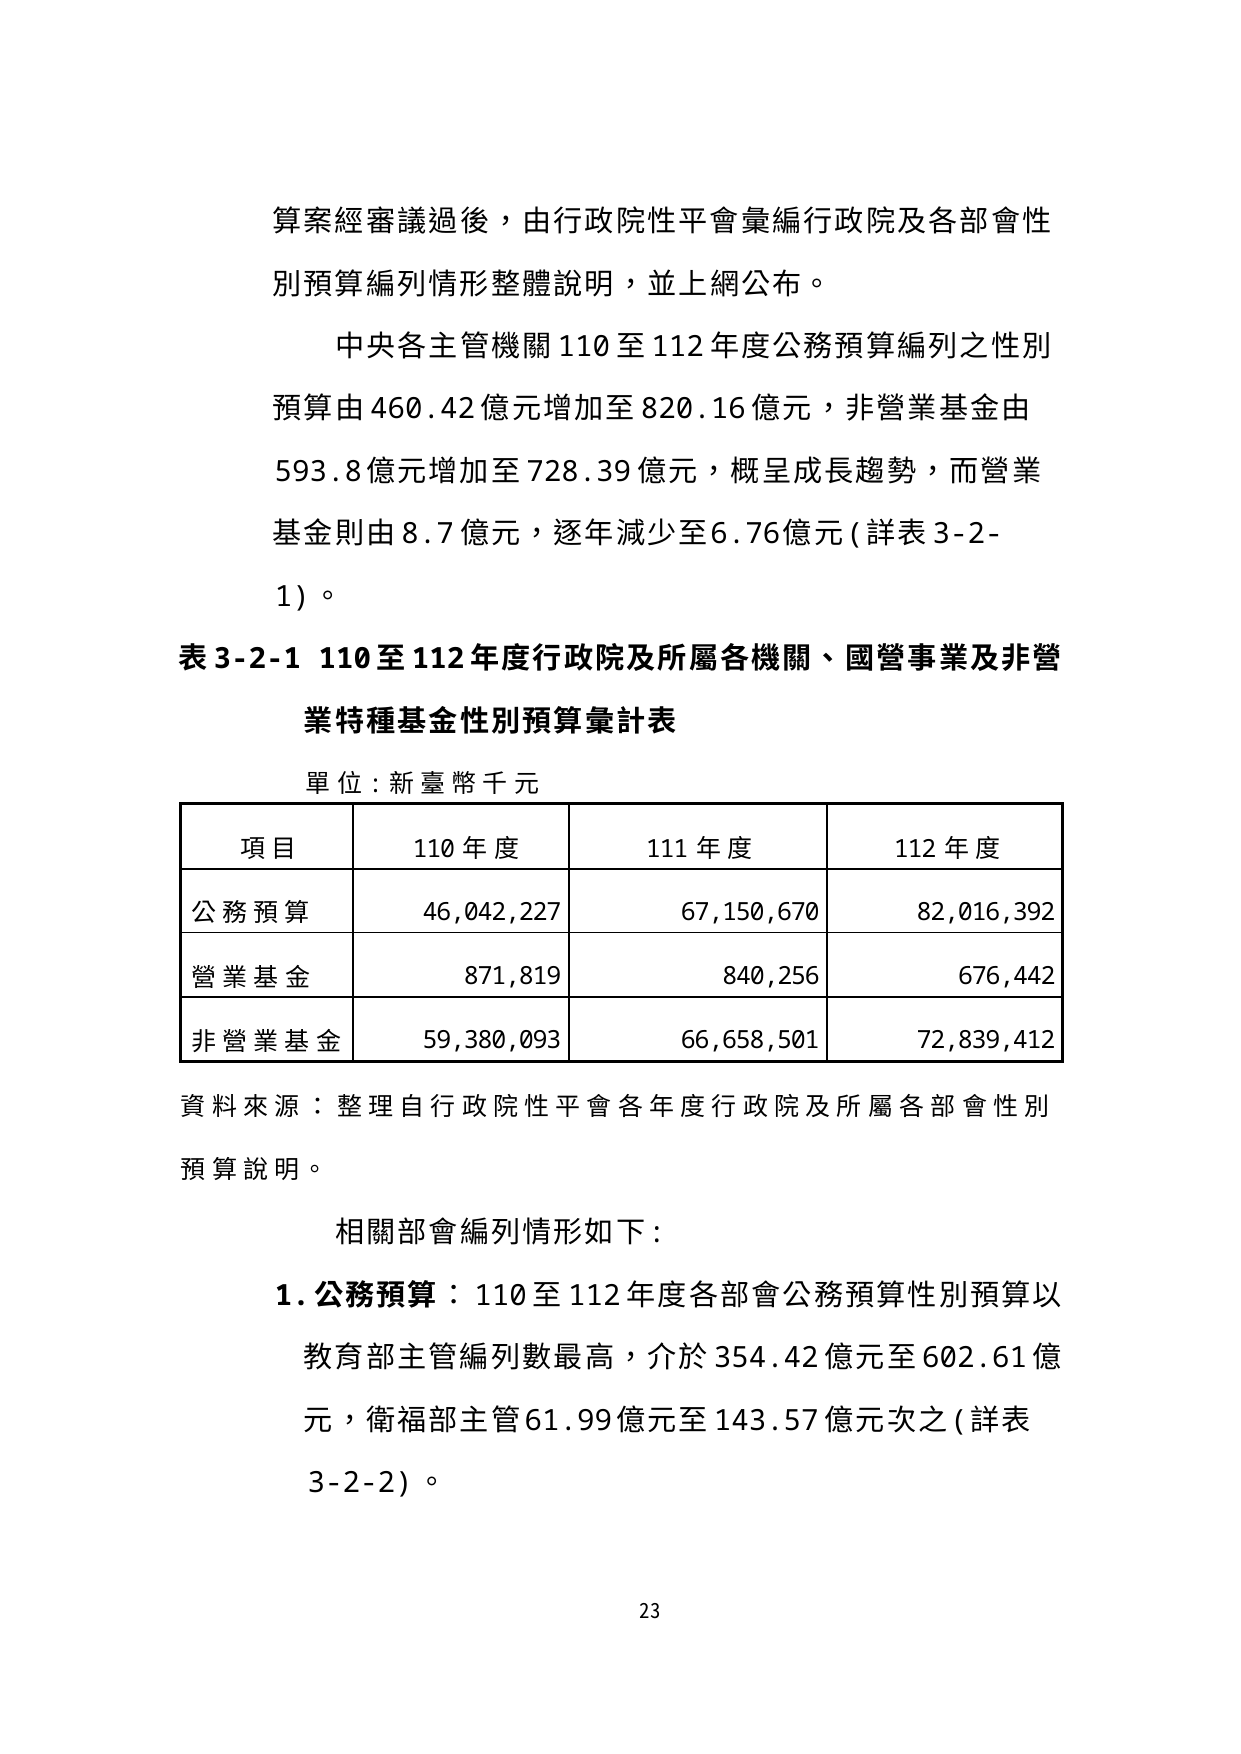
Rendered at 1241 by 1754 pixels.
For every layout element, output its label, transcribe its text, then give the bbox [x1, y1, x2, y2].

table_cell 營業基金 [182, 933, 352, 996]
table_cell 72,839,412 [828, 998, 1061, 1060]
table_cell 67,150,670 [570, 870, 826, 932]
table_header 112年度 [828, 805, 1061, 868]
text 資料來源：整理自行政院性平會各年度行政院及所屬各部會性別預算說明。 [177, 1063, 1063, 1188]
table_cell 840,256 [570, 933, 826, 996]
table_header 項目 [182, 805, 352, 868]
table_header 110年度 [354, 805, 568, 868]
table_cell 公務預算 [182, 870, 352, 932]
text 相關部會編列情形如下: [266, 1188, 1063, 1251]
text 1.公務預算：110至112年度各部會公務預算性別預算以教育部主管編列數最高，介於354.42億元至602.61億元，衛福部主管61.99億元至143.57億元次之(詳表3-2-2)。 [266, 1251, 1063, 1501]
table_cell 非營業基金 [182, 998, 352, 1060]
table_cell 82,016,392 [828, 870, 1061, 932]
table_cell 46,042,227 [354, 870, 568, 932]
table_cell 66,658,501 [570, 998, 826, 1060]
text 中央各主管機關110至112年度公務預算編列之性別預算由460.42億元增加至820.16億元，非營業基金由593.8億元增加至728.39億元，概呈成長趨勢，而營業基金則由8.7億元，逐年減少至6.76億元(詳表3-2-1)。 [266, 302, 1063, 615]
table_header 111年度 [570, 805, 826, 868]
table_cell 871,819 [354, 933, 568, 996]
text 表3-2-1 110至112年度行政院及所屬各機關、國營事業及非營業特種基金性別預算彙計表 單位:新臺幣千元 [177, 615, 1063, 802]
text 依各年度中央各主管機關編製概算應行注意辦理事項及中央政府總預算附屬單位預算編製應行注意事項等規定，行政院所屬各機關擬編次年度概算時，針對6 項重要院層級議題進行盤點，同步編列性別預算並填具「性別預算編列情形表」，於7月底前提報性別平等專案小組審查，並於9月15日前完成行政院性別預算系統之填報作業；俟預算案經審議過後，由行政院性平會彙編行政院及各部會性別預算編列情形整體說明，並上網公布。 [266, 177, 1063, 302]
table_cell 59,380,093 [354, 998, 568, 1060]
table_cell 676,442 [828, 933, 1061, 996]
